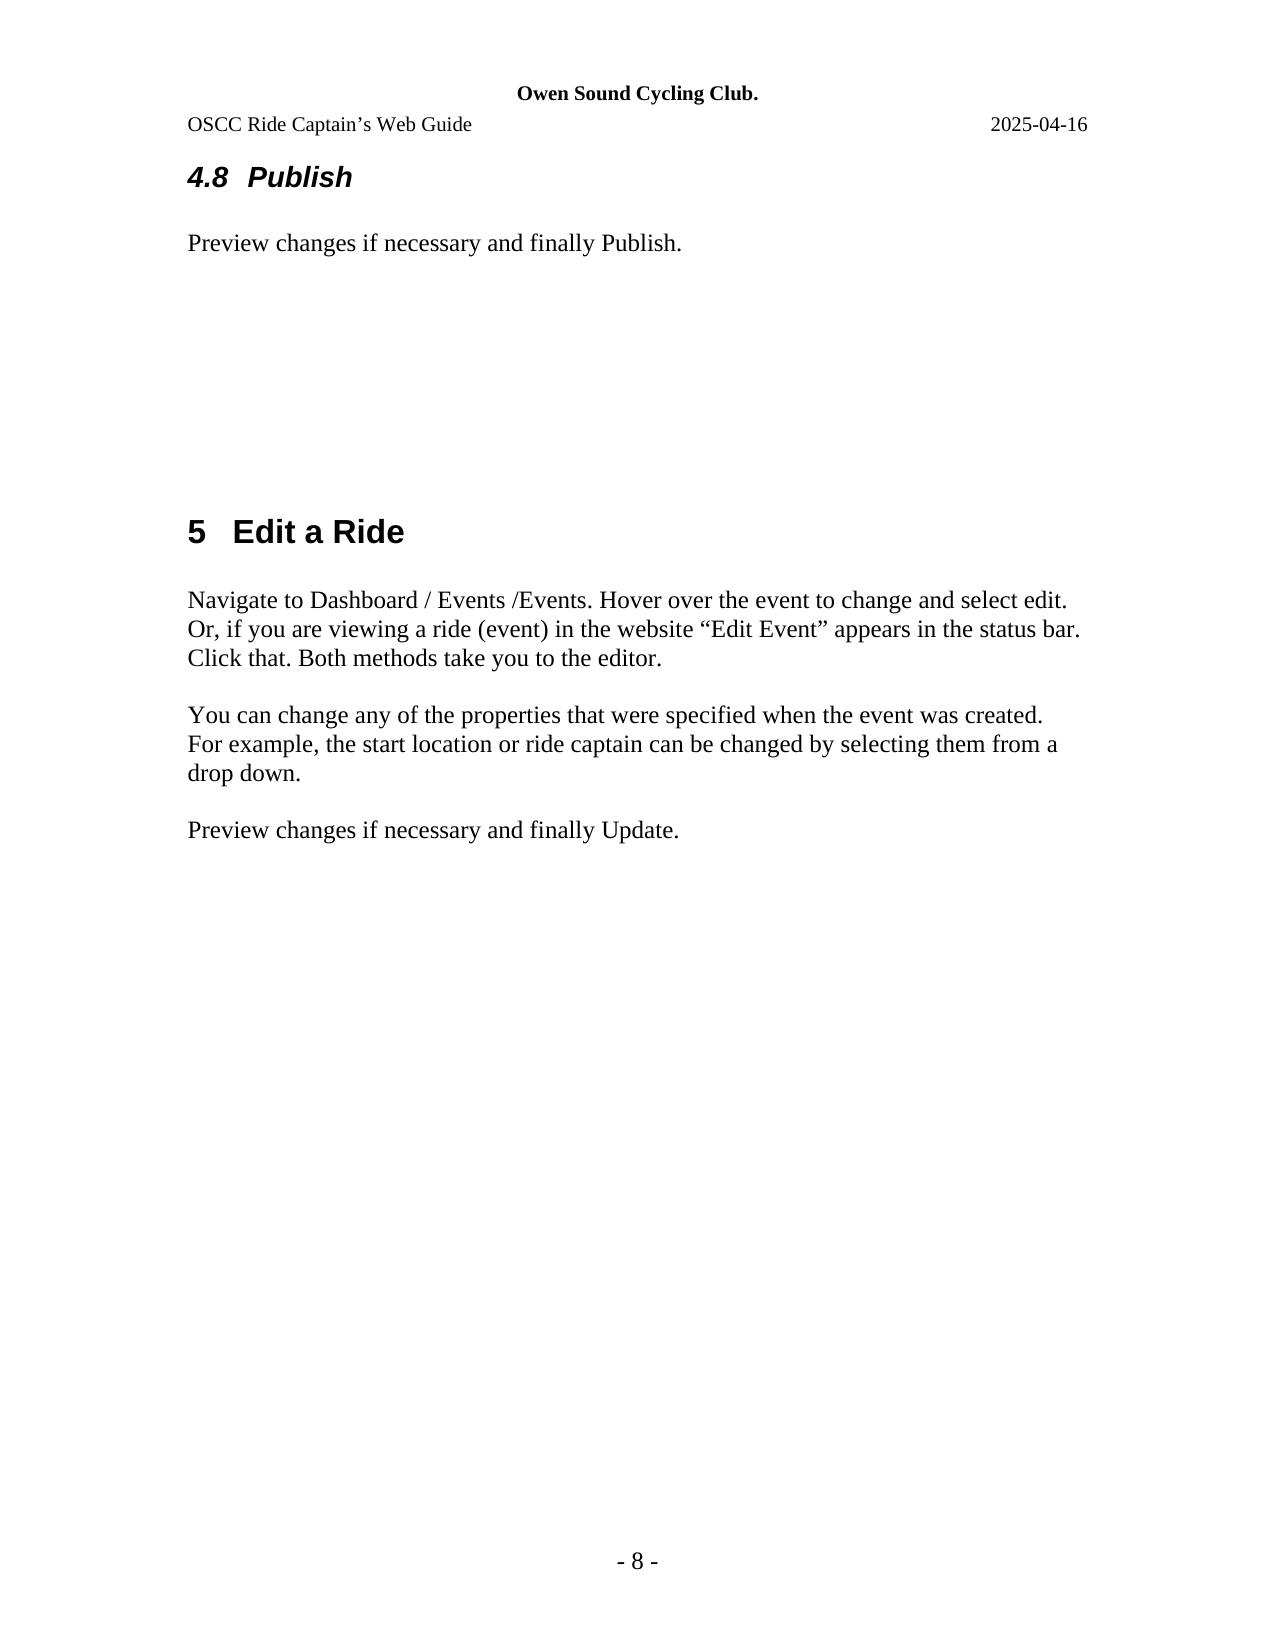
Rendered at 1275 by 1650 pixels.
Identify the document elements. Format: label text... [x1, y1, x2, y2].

subtitle Publish [187, 160, 1087, 193]
text You can change any of the properties that were specified when the event was created. For example, the start location or ride captain can be changed by selecting them from a drop down. [187, 700, 1087, 787]
text Preview changes if necessary and finally Update. [187, 815, 1087, 844]
subtitle Edit a Ride [187, 512, 1087, 550]
text Navigate to Dashboard / Events /Events. Hover over the event to change and select edit. [187, 585, 1087, 614]
text Preview changes if necessary and finally Publish. [187, 228, 1087, 257]
text Or, if you are viewing a ride (event) in the website “Edit Event” appears in the status bar. Click that. Both methods take you to the editor. [187, 614, 1087, 672]
